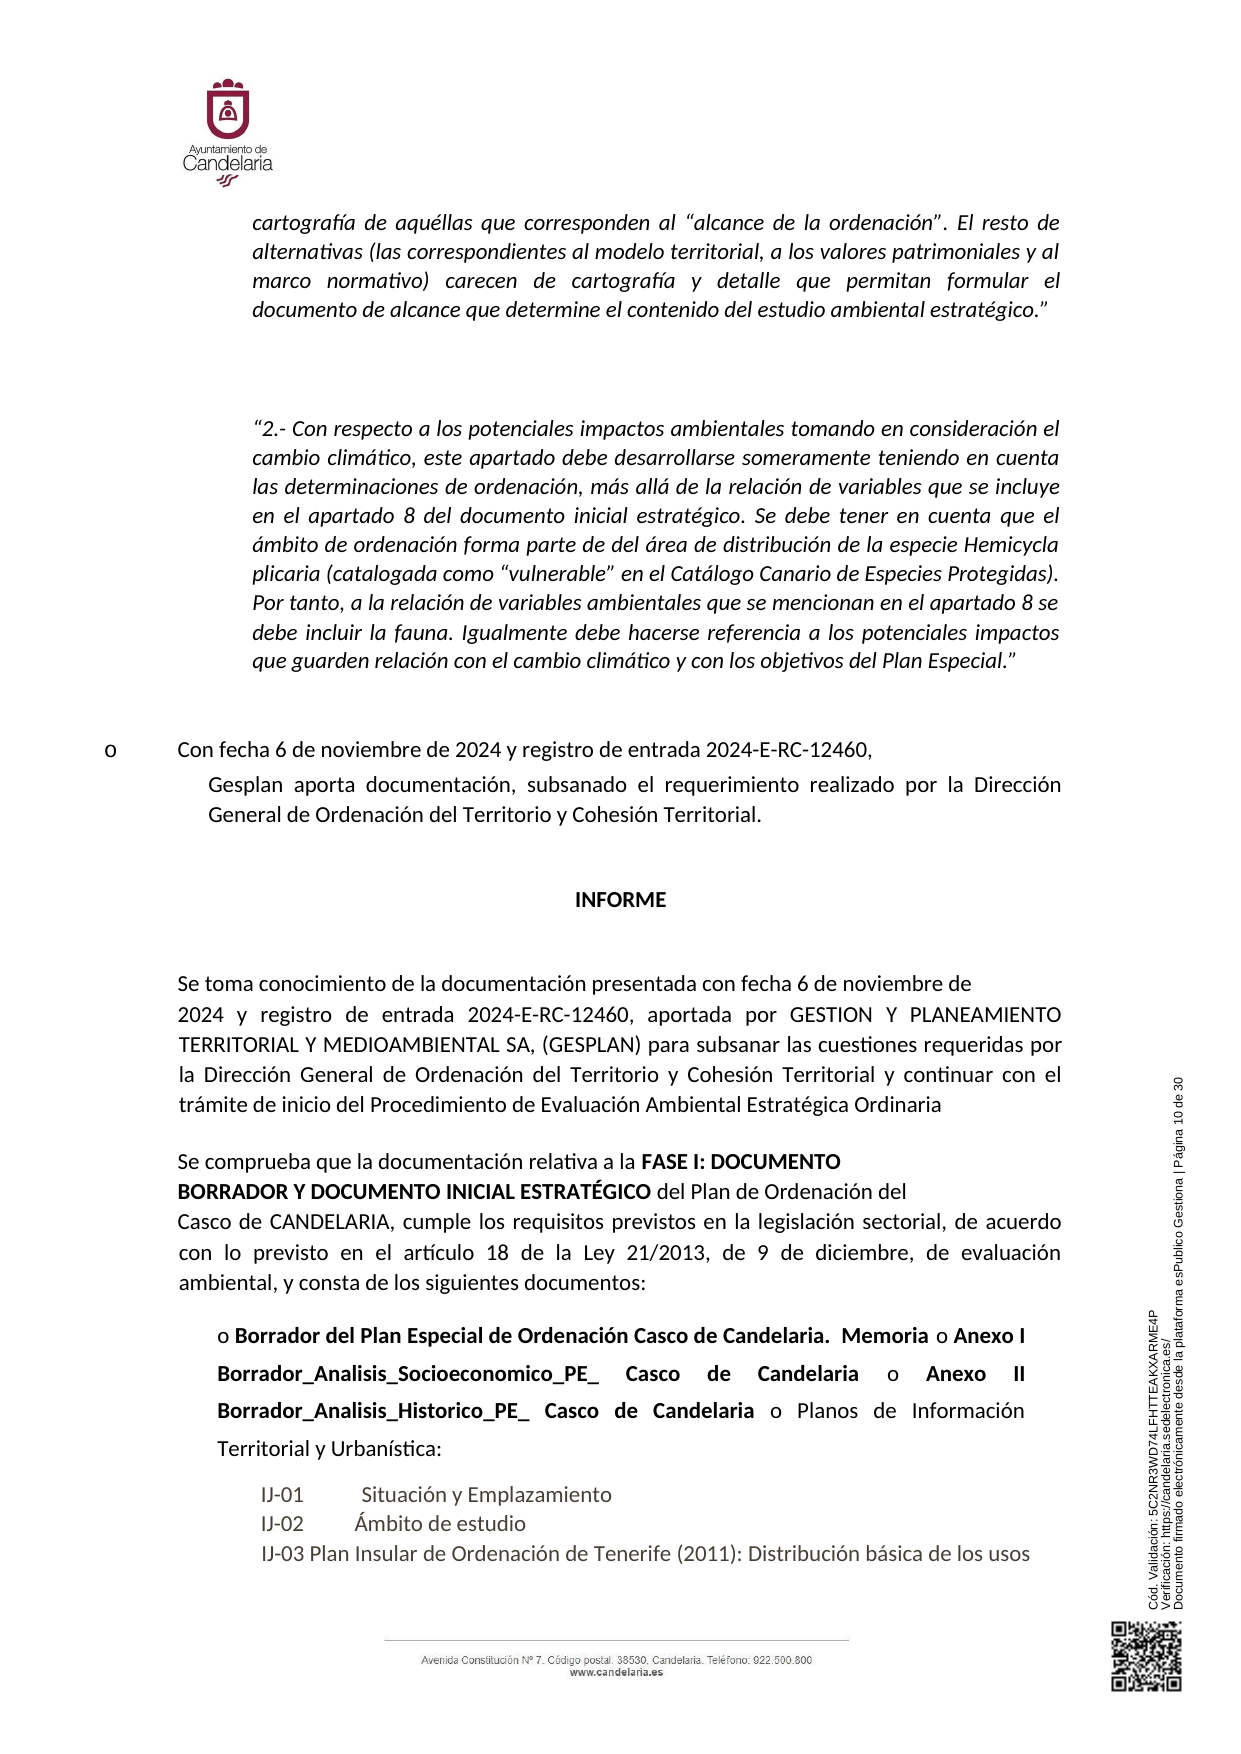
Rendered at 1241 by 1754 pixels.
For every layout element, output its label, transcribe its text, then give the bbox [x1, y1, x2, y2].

text “2.- Con respecto a los potenciales impactos ambientales tomando en consideración el cambio climático, este apartado debe desarrollarse someramente teniendo en cuenta las determinaciones de ordenación, más allá de la relación de variables que se incluye en el apartado 8 del documento inicial estratégico. Se debe tener en cuenta que el ámbito de ordenación forma parte de del área de distribución de la especie Hemicycla plicaria (catalogada como “vulnerable” en el Catálogo Canario de Especies Protegidas). Por tanto, a la relación de variables ambientales que se mencionan en el apartado 8 se debe incluir la fauna. Igualmente debe hacerse referencia a los potenciales impactos que guarden relación con el cambio climático y con los objetivos del Plan Especial.” [252, 414, 1063, 675]
text BORRADOR Y DOCUMENTO INICIAL ESTRATÉGICO del Plan de Ordenación del [177, 1177, 1063, 1205]
text Se comprueba que la documentación relativa a la FASE I: DOCUMENTO [177, 1147, 1063, 1175]
text Casco de CANDELARIA, cumple los requisitos previstos en la legislación sectorial, de acuerdo con lo previsto en el artículo 18 de la Ley 21/2013, de 9 de diciembre, de evaluación ambiental, y consta de los siguientes documentos: [177, 1207, 1063, 1296]
text 2024 y registro de entrada 2024-E-RC-12460, aportada por GESTION Y PLANEAMIENTO TERRITORIAL Y MEDIOAMBIENTAL SA, (GESPLAN) para subsanar las cuestiones requeridas por la Dirección General de Ordenación del Territorio y Cohesión Territorial y continuar con el trámite de inicio del Procedimiento de Evaluación Ambiental Estratégica Ordinaria [177, 1000, 1063, 1118]
text IJ-02 Ámbito de estudio [177, 1509, 1063, 1537]
subtitle INFORME [338, 885, 903, 913]
text IJ-03 Plan Insular de Ordenación de Tenerife (2011): Distribución básica de los usos [261, 1539, 1063, 1567]
text Gesplan aporta documentación, subsanado el requerimiento realizado por la Dirección General de Ordenación del Territorio y Cohesión Territorial. [208, 770, 1063, 828]
text cartografía de aquéllas que corresponden al “alcance de la ordenación”. El resto de alternativas (las correspondientes al modelo territorial, a los valores patrimoniales y al marco normativo) carecen de cartografía y detalle que permitan formular el documento de alcance que determine el contenido del estudio ambiental estratégico.” [252, 208, 1063, 323]
text Se toma conocimiento de la documentación presentada con fecha 6 de noviembre de [177, 969, 1063, 997]
text o Borrador del Plan Especial de Ordenación Casco de Candelaria. Memoria o Anexo I Borrador_Analisis_Socioeconomico_PE_ Casco de Candelaria o Anexo II Borrador_Analisis_Historico_PE_ Casco de Candelaria o Planos de Información Territorial y Urbanística: [217, 1321, 1025, 1462]
list Con fecha 6 de noviembre de 2024 y registro de entrada 2024-E-RC-12460, [104, 735, 1063, 764]
text IJ-01 Situación y Emplazamiento [177, 1480, 1063, 1508]
